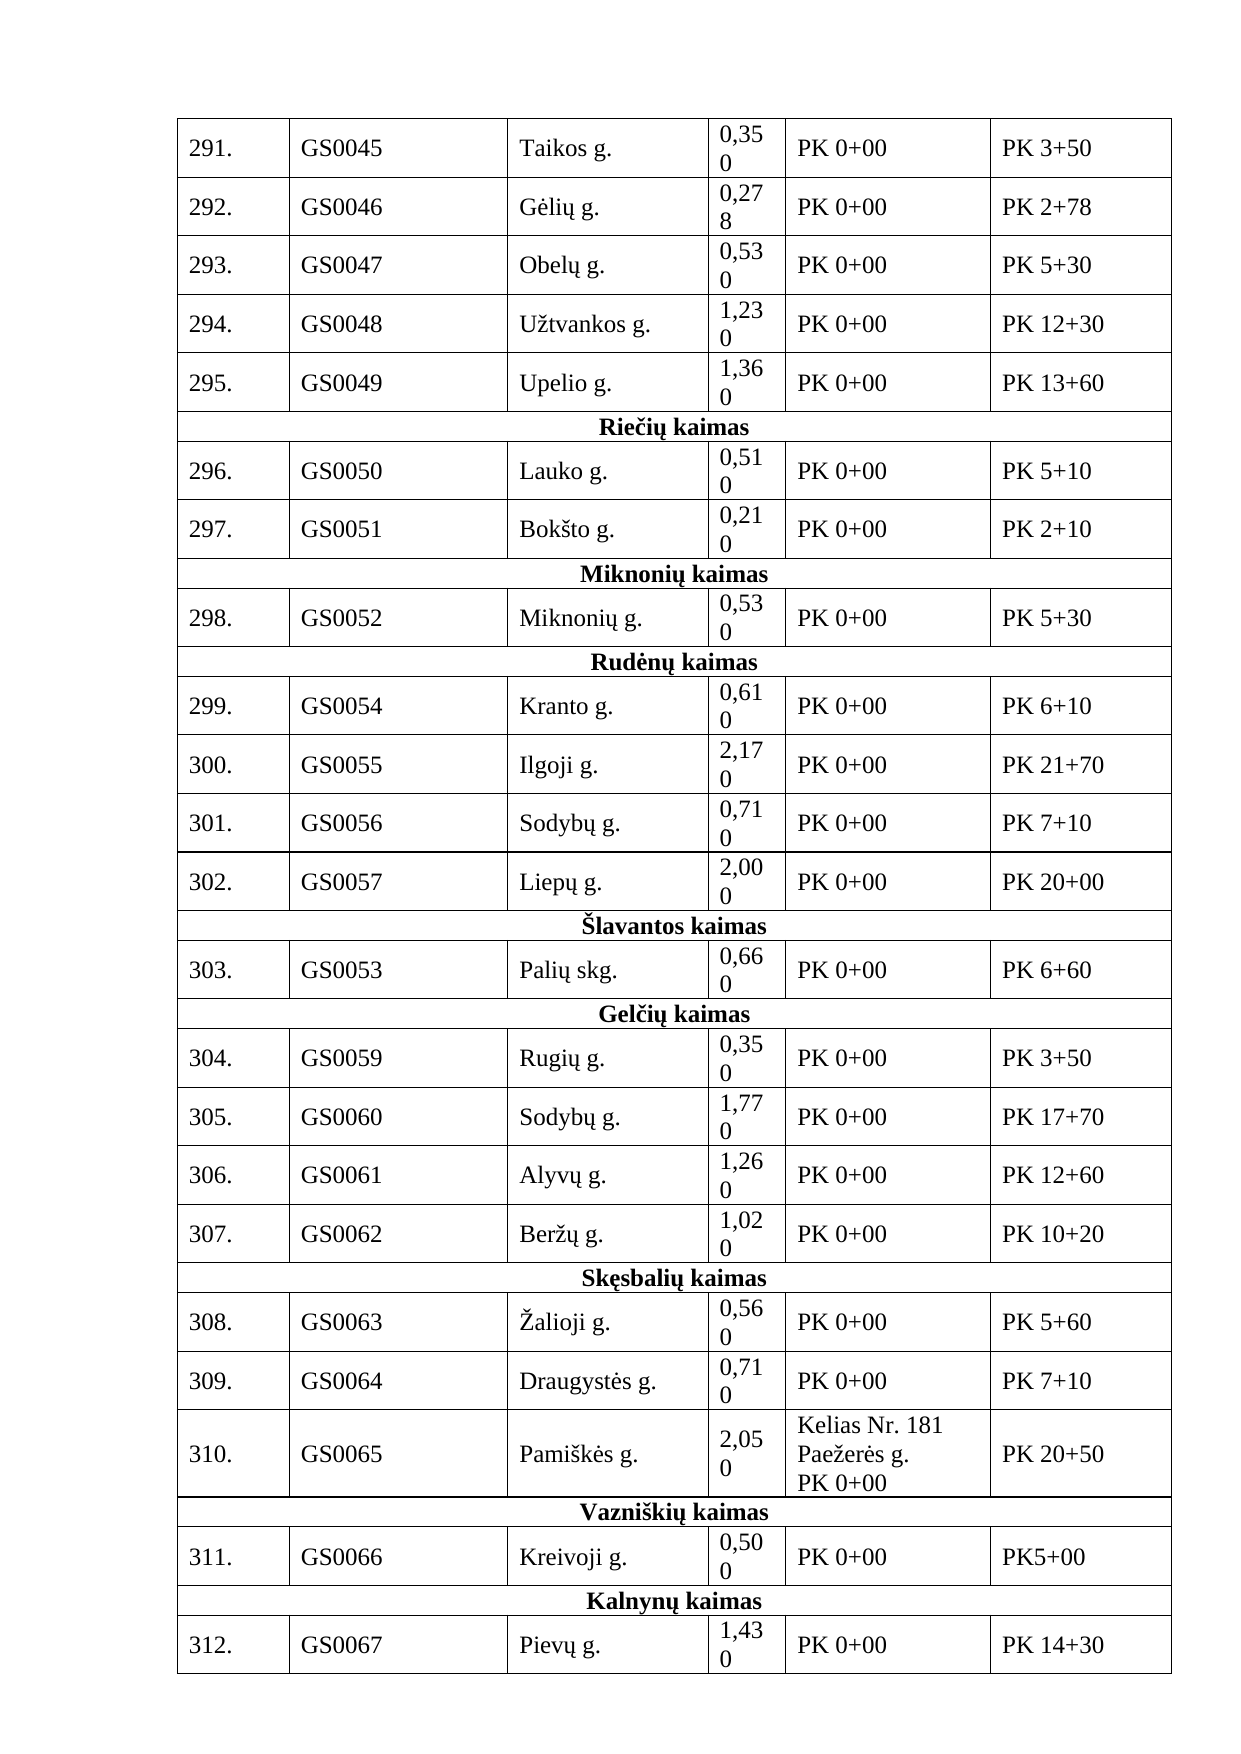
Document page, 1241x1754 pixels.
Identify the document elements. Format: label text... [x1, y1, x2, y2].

table_cell 309. [178, 1352, 289, 1409]
table_cell GS0067 [290, 1616, 507, 1673]
table_cell PK 7+10 [991, 794, 1171, 851]
table_cell Lauko g. [508, 442, 708, 499]
table_cell 301. [178, 794, 289, 851]
table_cell 305. [178, 1088, 289, 1145]
table_cell PK 0+00 [786, 1616, 990, 1673]
table_cell 2,050 [709, 1410, 785, 1496]
table_cell GS0046 [290, 178, 507, 235]
table_cell Skęsbalių kaimas [178, 1263, 1171, 1292]
table_cell 307. [178, 1205, 289, 1262]
table_cell PK 2+10 [991, 500, 1171, 558]
table_cell 294. [178, 295, 289, 352]
table_cell PK 0+00 [786, 794, 990, 851]
table_cell 310. [178, 1410, 289, 1496]
table_cell Rudėnų kaimas [178, 647, 1171, 676]
table_cell GS0065 [290, 1410, 507, 1496]
table_cell PK 0+00 [786, 677, 990, 734]
table_cell 302. [178, 853, 289, 910]
table_cell Taikos g. [508, 119, 708, 177]
table_cell 291. [178, 119, 289, 177]
table_cell Bokšto g. [508, 500, 708, 558]
table_cell Upelio g. [508, 353, 708, 411]
table_cell Miknonių g. [508, 589, 708, 646]
table_cell 296. [178, 442, 289, 499]
table_cell PK 13+60 [991, 353, 1171, 411]
table_cell PK 0+00 [786, 295, 990, 352]
table_cell 298. [178, 589, 289, 646]
table_cell 292. [178, 178, 289, 235]
table_cell PK 0+00 [786, 853, 990, 910]
table_cell PK 0+00 [786, 1293, 990, 1351]
table_cell 312. [178, 1616, 289, 1673]
table_cell 2,000 [709, 853, 785, 910]
table_cell PK 6+60 [991, 941, 1171, 998]
table_cell GS0049 [290, 353, 507, 411]
table_cell PK 6+10 [991, 677, 1171, 734]
table_cell 304. [178, 1029, 289, 1087]
table_cell 297. [178, 500, 289, 558]
table_cell 299. [178, 677, 289, 734]
table_cell 306. [178, 1146, 289, 1204]
table_cell GS0051 [290, 500, 507, 558]
table_cell Kalnynų kaimas [178, 1586, 1171, 1614]
table_cell GS0057 [290, 853, 507, 910]
table_cell PK 17+70 [991, 1088, 1171, 1145]
table_cell PK 5+30 [991, 236, 1171, 294]
table_cell 2,170 [709, 735, 785, 793]
table_cell PK 0+00 [786, 735, 990, 793]
table_cell PK 10+20 [991, 1205, 1171, 1262]
table_cell PK 0+00 [786, 1029, 990, 1087]
table_cell GS0048 [290, 295, 507, 352]
table_cell 0,530 [709, 236, 785, 294]
table_cell PK 5+10 [991, 442, 1171, 499]
table_cell 0,350 [709, 119, 785, 177]
table_cell GS0054 [290, 677, 507, 734]
table_cell PK 0+00 [786, 941, 990, 998]
table_cell GS0060 [290, 1088, 507, 1145]
table_cell GS0059 [290, 1029, 507, 1087]
table_cell PK 20+00 [991, 853, 1171, 910]
table_cell 0,350 [709, 1029, 785, 1087]
table_cell 1,360 [709, 353, 785, 411]
table_cell GS0064 [290, 1352, 507, 1409]
table_cell GS0056 [290, 794, 507, 851]
table_cell 0,530 [709, 589, 785, 646]
table_cell PK 0+00 [786, 119, 990, 177]
table_cell 0,710 [709, 1352, 785, 1409]
table_cell Šlavantos kaimas [178, 911, 1171, 940]
table_cell GS0062 [290, 1205, 507, 1262]
table_cell Vazniškių kaimas [178, 1498, 1171, 1526]
table_cell 303. [178, 941, 289, 998]
table_cell GS0066 [290, 1527, 507, 1585]
table_cell 0,278 [709, 178, 785, 235]
table_cell Gelčių kaimas [178, 999, 1171, 1028]
table_cell PK 0+00 [786, 442, 990, 499]
table_cell Liepų g. [508, 853, 708, 910]
table_cell 0,510 [709, 442, 785, 499]
table_cell 300. [178, 735, 289, 793]
table_cell PK 2+78 [991, 178, 1171, 235]
table_cell PK5+00 [991, 1527, 1171, 1585]
table_cell Alyvų g. [508, 1146, 708, 1204]
table_cell 311. [178, 1527, 289, 1585]
table_cell GS0061 [290, 1146, 507, 1204]
table_cell Kreivoji g. [508, 1527, 708, 1585]
table_cell 1,230 [709, 295, 785, 352]
table_cell PK 0+00 [786, 236, 990, 294]
table_cell GS0063 [290, 1293, 507, 1351]
table_cell PK 0+00 [786, 178, 990, 235]
table_cell Užtvankos g. [508, 295, 708, 352]
table_cell Rugių g. [508, 1029, 708, 1087]
table_cell 1,020 [709, 1205, 785, 1262]
table_cell GS0045 [290, 119, 507, 177]
table_cell 0,660 [709, 941, 785, 998]
table_cell Pievų g. [508, 1616, 708, 1673]
table_cell PK 5+60 [991, 1293, 1171, 1351]
table_cell PK 0+00 [786, 1205, 990, 1262]
table_cell Žalioji g. [508, 1293, 708, 1351]
table_cell PK 3+50 [991, 1029, 1171, 1087]
table_cell 293. [178, 236, 289, 294]
table_cell PK 0+00 [786, 1352, 990, 1409]
table_cell 0,500 [709, 1527, 785, 1585]
table_cell 295. [178, 353, 289, 411]
table_cell PK 0+00 [786, 589, 990, 646]
table_cell Miknonių kaimas [178, 559, 1171, 587]
table_cell Beržų g. [508, 1205, 708, 1262]
table_cell Riečių kaimas [178, 412, 1171, 441]
table_cell PK 14+30 [991, 1616, 1171, 1673]
table_cell Sodybų g. [508, 1088, 708, 1145]
table_cell Kranto g. [508, 677, 708, 734]
table_cell PK 0+00 [786, 500, 990, 558]
table_cell 1,430 [709, 1616, 785, 1673]
table_cell 0,710 [709, 794, 785, 851]
table_cell Obelų g. [508, 236, 708, 294]
table_cell 1,770 [709, 1088, 785, 1145]
table_cell Gėlių g. [508, 178, 708, 235]
table_cell Draugystės g. [508, 1352, 708, 1409]
table_cell 0,560 [709, 1293, 785, 1351]
table_cell PK 0+00 [786, 1146, 990, 1204]
table_cell PK 21+70 [991, 735, 1171, 793]
table_cell PK 12+30 [991, 295, 1171, 352]
table_cell 0,610 [709, 677, 785, 734]
table_cell 1,260 [709, 1146, 785, 1204]
table_cell 0,210 [709, 500, 785, 558]
table_cell GS0050 [290, 442, 507, 499]
table_cell Kelias Nr. 181 Paežerės g. PK 0+00 [786, 1410, 990, 1496]
table_cell 308. [178, 1293, 289, 1351]
table_cell Ilgoji g. [508, 735, 708, 793]
table_cell PK 0+00 [786, 353, 990, 411]
table_cell Sodybų g. [508, 794, 708, 851]
table_cell PK 5+30 [991, 589, 1171, 646]
table_cell PK 20+50 [991, 1410, 1171, 1496]
table_cell GS0052 [290, 589, 507, 646]
table_cell PK 0+00 [786, 1088, 990, 1145]
table_cell GS0047 [290, 236, 507, 294]
table_cell PK 3+50 [991, 119, 1171, 177]
table_cell PK 12+60 [991, 1146, 1171, 1204]
table_cell GS0053 [290, 941, 507, 998]
table_cell GS0055 [290, 735, 507, 793]
table_cell Pamiškės g. [508, 1410, 708, 1496]
table_cell PK 0+00 [786, 1527, 990, 1585]
table_cell PK 7+10 [991, 1352, 1171, 1409]
table_cell Palių skg. [508, 941, 708, 998]
